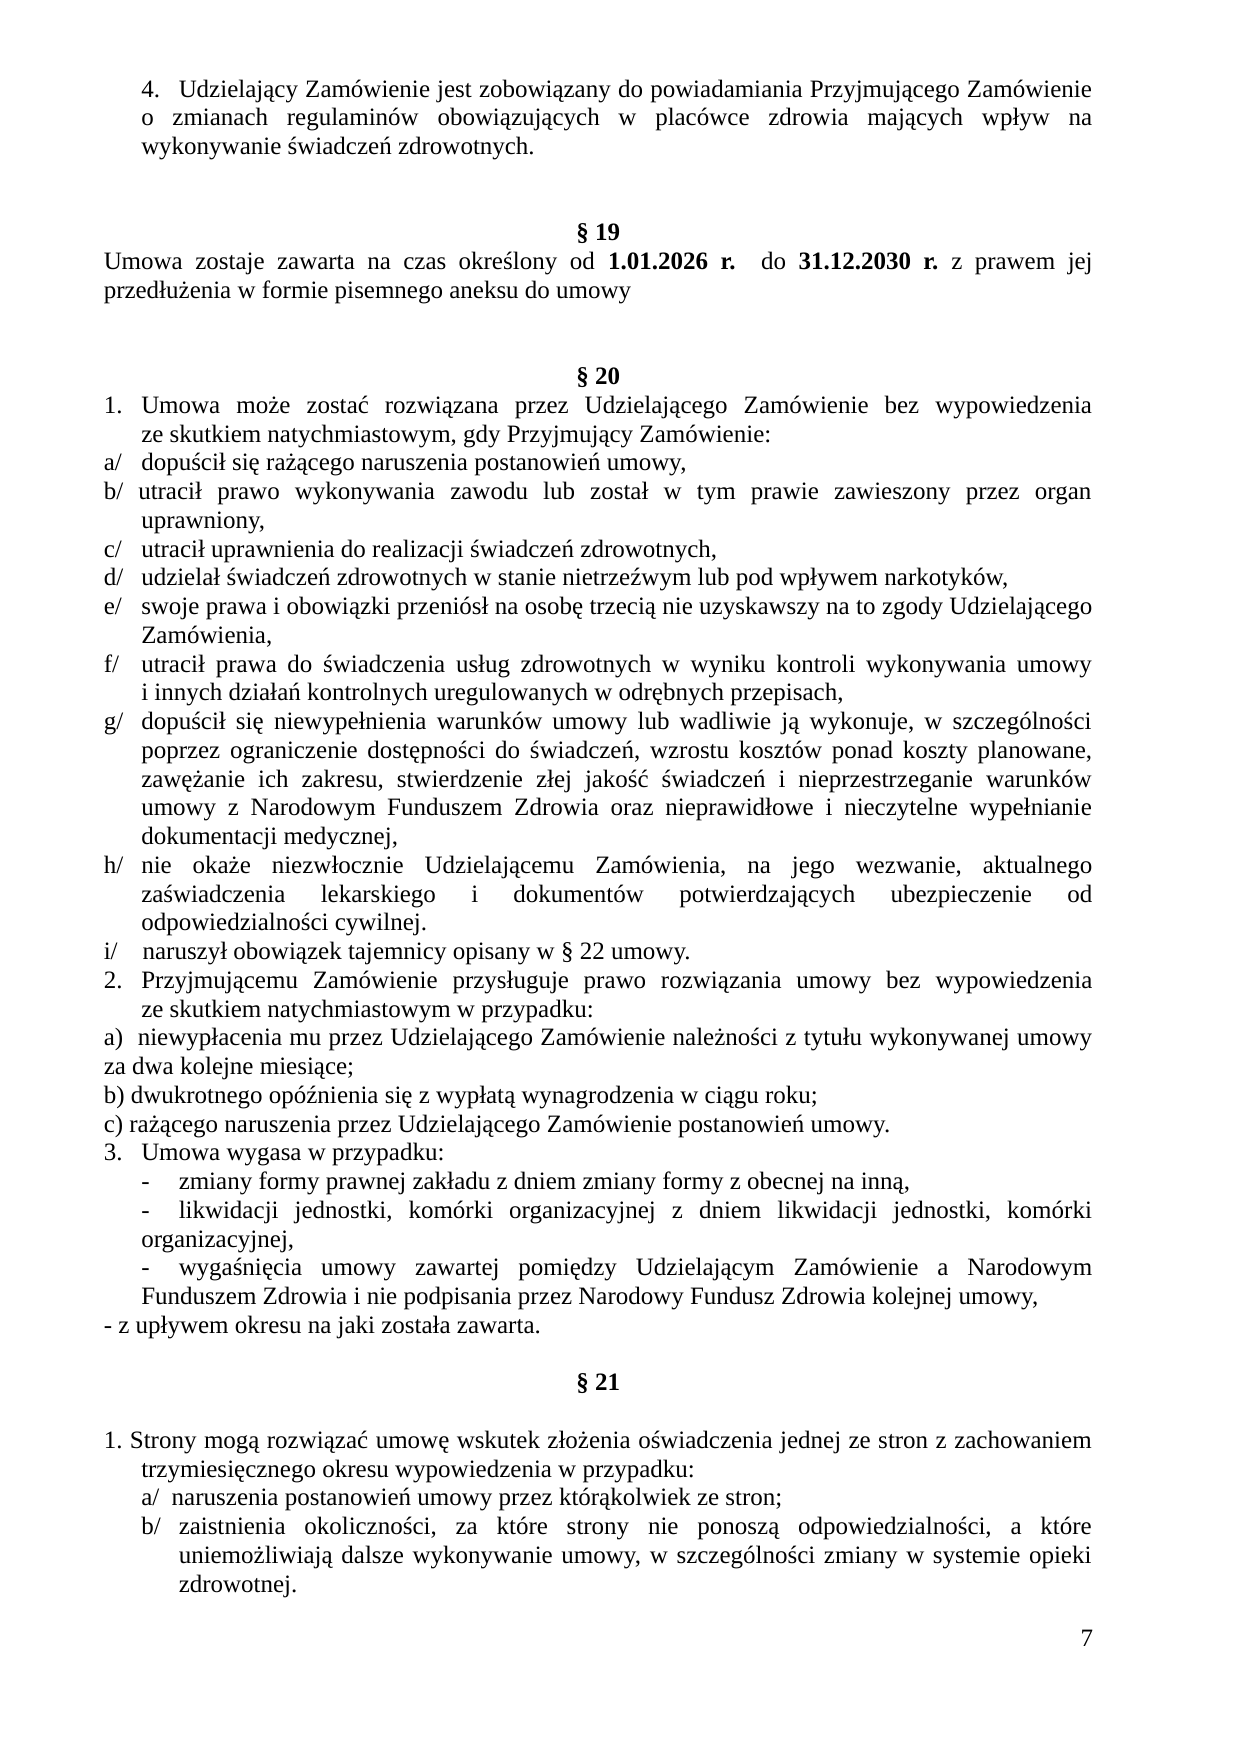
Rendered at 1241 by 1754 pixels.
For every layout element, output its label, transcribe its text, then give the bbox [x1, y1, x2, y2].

text a/ dopuścił się rażącego naruszenia postanowień umowy, [103, 447, 1093, 476]
list Przyjmującemu Zamówienie przysługuje prawo rozwiązania umowy bez wypowiedzenia ze skutkiem natychmiastowym w przypadku: [103, 965, 1093, 1022]
text c) rażącego naruszenia przez Udzielającego Zamówienie postanowień umowy. [103, 1109, 1093, 1137]
text b/ zaistnienia okoliczności, za które strony nie ponoszą odpowiedzialności, a które uniemożliwiają dalsze wykonywanie umowy, w szczególności zmiany w systemie opieki zdrowotnej. [141, 1511, 1093, 1597]
text § 21 [103, 1367, 1093, 1396]
text - z upływem okresu na jaki została zawarta. [103, 1310, 1093, 1339]
text h/ nie okaże niezwłocznie Udzielającemu Zamówienia, na jego wezwanie, aktualnego zaświadczenia lekarskiego i dokumentów potwierdzających ubezpieczenie od odpowiedzialności cywilnej. [103, 850, 1093, 936]
list Umowa może zostać rozwiązana przez Udzielającego Zamówienie bez wypowiedzenia ze skutkiem natychmiastowym, gdy Przyjmujący Zamówienie: [103, 390, 1093, 447]
list wygaśnięcia umowy zawartej pomiędzy Udzielającym Zamówienie a Narodowym Funduszem Zdrowia i nie podpisania przez Narodowy Fundusz Zdrowia kolejnej umowy, [141, 1252, 1093, 1310]
text 1. Strony mogą rozwiązać umowę wskutek złożenia oświadczenia jednej ze stron z zachowaniem trzymiesięcznego okresu wypowiedzenia w przypadku: [103, 1425, 1093, 1482]
text b) dwukrotnego opóźnienia się z wypłatą wynagrodzenia w ciągu roku; [103, 1080, 1093, 1109]
text § 19 [103, 217, 1093, 246]
text § 20 [103, 361, 1093, 390]
text g/ dopuścił się niewypełnienia warunków umowy lub wadliwie ją wykonuje, w szczególności poprzez ograniczenie dostępności do świadczeń, wzrostu kosztów ponad koszty planowane, zawężanie ich zakresu, stwierdzenie złej jakość świadczeń i nieprzestrzeganie warunków umowy z Narodowym Funduszem Zdrowia oraz nieprawidłowe i nieczytelne wypełnianie dokumentacji medycznej, [103, 706, 1093, 850]
text i/ naruszył obowiązek tajemnicy opisany w § 22 umowy. [103, 936, 1093, 965]
list zmiany formy prawnej zakładu z dniem zmiany formy z obecnej na inną, [141, 1166, 1093, 1195]
text d/ udzielał świadczeń zdrowotnych w stanie nietrzeźwym lub pod wpływem narkotyków, [103, 562, 1093, 591]
text e/ swoje prawa i obowiązki przeniósł na osobę trzecią nie uzyskawszy na to zgody Udzielającego Zamówienia, [103, 591, 1093, 649]
list Umowa wygasa w przypadku: [103, 1137, 1093, 1166]
text a/ naruszenia postanowień umowy przez którąkolwiek ze stron; [141, 1482, 1093, 1511]
text f/ utracił prawa do świadczenia usług zdrowotnych w wyniku kontroli wykonywania umowy i innych działań kontrolnych uregulowanych w odrębnych przepisach, [103, 649, 1093, 706]
text a) niewypłacenia mu przez Udzielającego Zamówienie należności z tytułu wykonywanej umowy za dwa kolejne miesiące; [103, 1022, 1093, 1080]
text Umowa zostaje zawarta na czas określony od 1.01.2026 r. do 31.12.2030 r. z prawem jej przedłużenia w formie pisemnego aneksu do umowy [103, 246, 1093, 304]
text c/ utracił uprawnienia do realizacji świadczeń zdrowotnych, [103, 534, 1093, 562]
list Udzielający Zamówienie jest zobowiązany do powiadamiania Przyjmującego Zamówienie o zmianach regulaminów obowiązujących w placówce zdrowia mających wpływ na wykonywanie świadczeń zdrowotnych. [141, 74, 1093, 160]
list likwidacji jednostki, komórki organizacyjnej z dniem likwidacji jednostki, komórki organizacyjnej, [141, 1195, 1093, 1252]
text b/ utracił prawo wykonywania zawodu lub został w tym prawie zawieszony przez organ uprawniony, [103, 476, 1093, 534]
